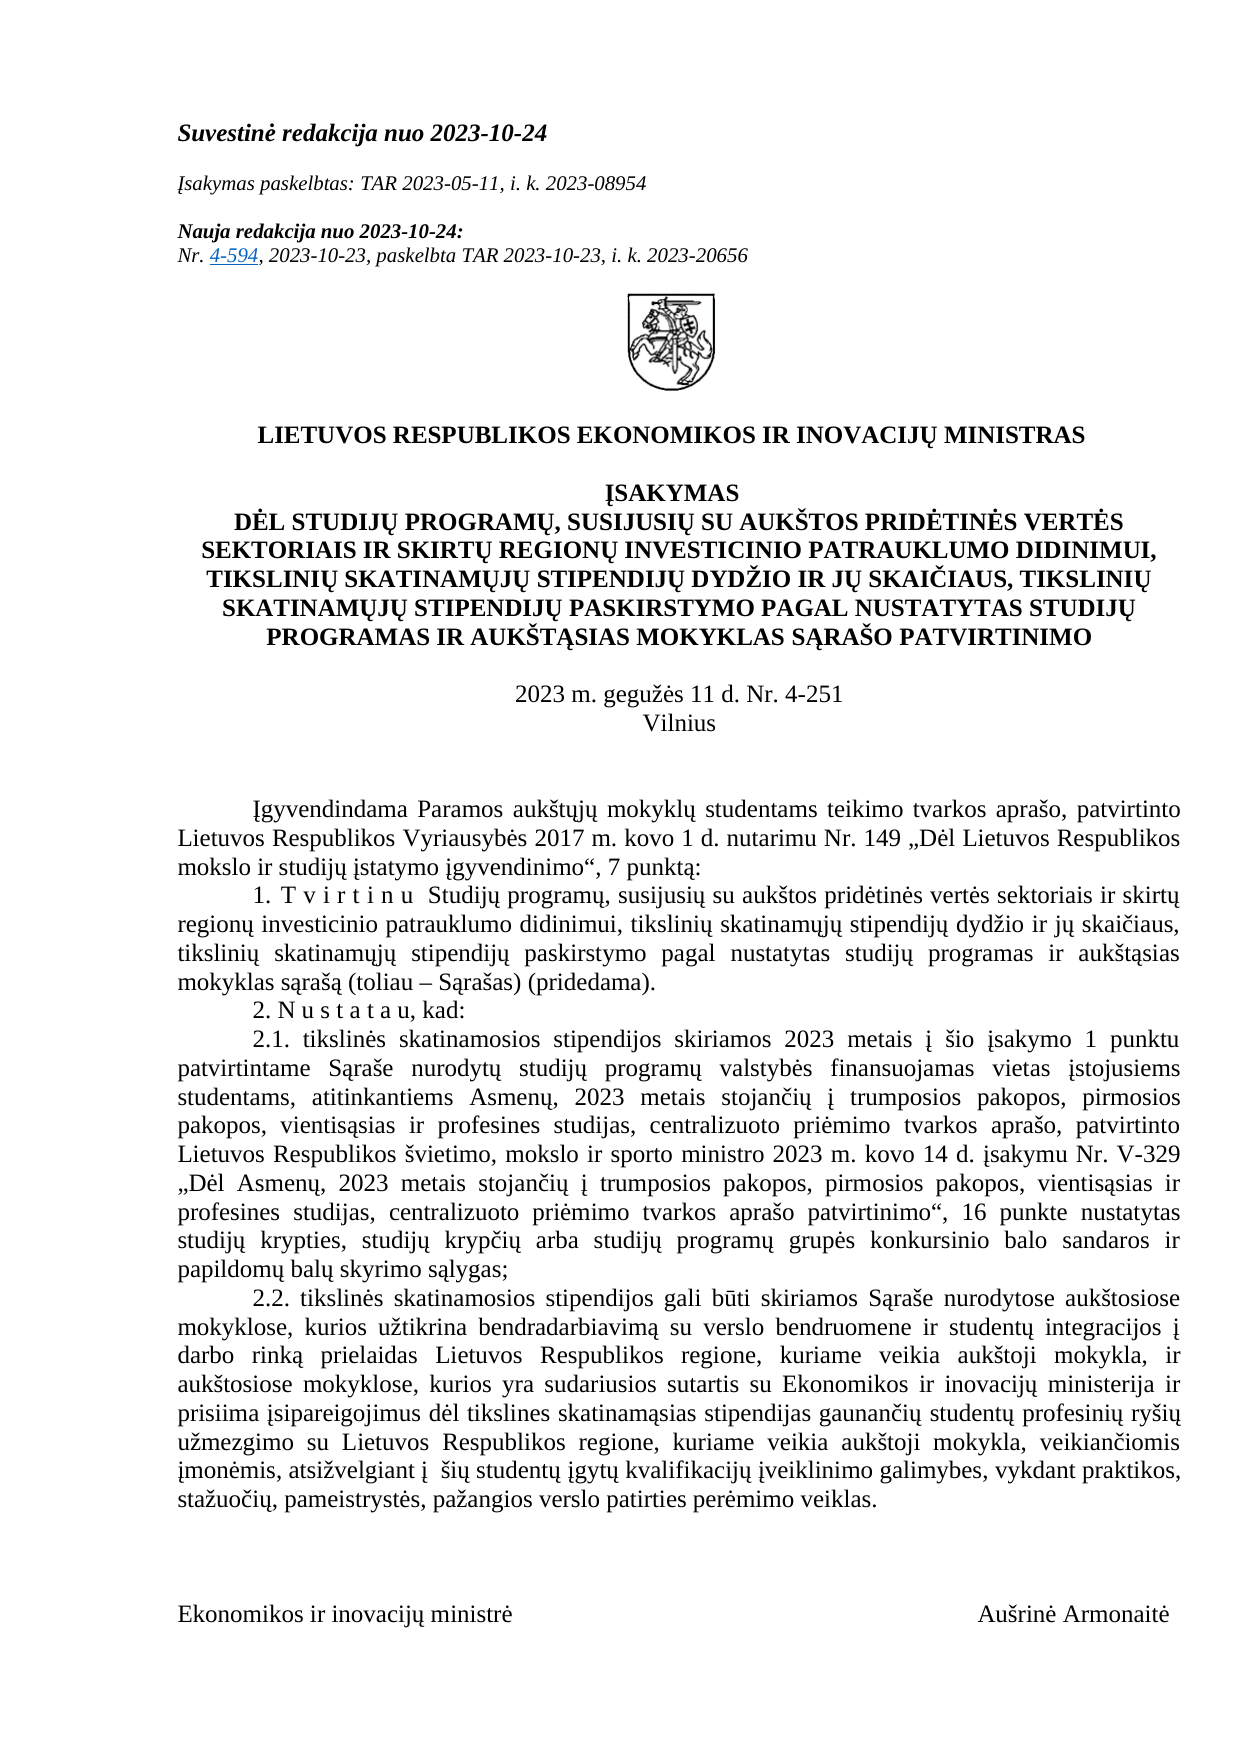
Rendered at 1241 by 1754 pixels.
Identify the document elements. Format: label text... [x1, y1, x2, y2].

text Nauja redakcija nuo 2023-10-24: [177, 219, 1181, 243]
text Vilnius [177, 708, 1181, 737]
text LIETUVOS RESPUBLIKOS ekonomikos ir inovacijų MINISTRAS [177, 420, 1166, 449]
text 1. T v i r t i n u Studijų programų, susijusių su aukštos pridėtinės vertės sektoriais ir skirtų regionų investicinio patrauklumo didinimui, tikslinių skatinamųjų stipendijų dydžio ir jų skaičiaus, tikslinių skatinamųjų stipendijų paskirstymo pagal nustatytas studijų programas ir aukštąsias mokyklas sąrašą (toliau – Sąrašas) (pridedama). [177, 880, 1181, 995]
text DĖL STUDIJŲ PROGRAMŲ, SUSIJUSIŲ SU AUKŠTOS PRIDĖTINĖS VERTĖS SEKTORIAIS IR SKIRTŲ REGIONŲ INVESTICINIO PATRAUKLUMO DIDINIMUI, TIKSLINIŲ SKATINAMŲJŲ STIPENDIJŲ DYDŽIO IR JŲ SKAIČIAUS, TIKSLINIŲ SKATINAMŲJŲ STIPENDIJŲ PASKIRSTYMO PAGAL NUSTATYTAS STUDIJŲ PROGRAMAS IR AUKŠTĄSIAS MOKYKLAS SĄRAŠO PATVIRTINIMO [177, 507, 1181, 650]
text Suvestinė redakcija nuo 2023-10-24 [177, 118, 1181, 147]
text įsakymas [177, 478, 1167, 507]
text Įgyvendindama Paramos aukštųjų mokyklų studentams teikimo tvarkos aprašo, patvirtinto Lietuvos Respublikos Vyriausybės 2017 m. kovo 1 d. nutarimu Nr. 149 „Dėl Lietuvos Respublikos mokslo ir studijų įstatymo įgyvendinimo“, 7 punktą: [177, 794, 1181, 880]
text 2.1. tikslinės skatinamosios stipendijos skiriamos 2023 metais į šio įsakymo 1 punktu patvirtintame Sąraše nurodytų studijų programų valstybės finansuojamas vietas įstojusiems studentams, atitinkantiems Asmenų, 2023 metais stojančių į trumposios pakopos, pirmosios pakopos, vientisąsias ir profesines studijas, centralizuoto priėmimo tvarkos aprašo, patvirtinto Lietuvos Respublikos švietimo, mokslo ir sporto ministro 2023 m. kovo 14 d. įsakymu Nr. V-329 „Dėl Asmenų, 2023 metais stojančių į trumposios pakopos, pirmosios pakopos, vientisąsias ir profesines studijas, centralizuoto priėmimo tvarkos aprašo patvirtinimo“, 16 punkte nustatytas studijų krypties, studijų krypčių arba studijų programų grupės konkursinio balo sandaros ir papildomų balų skyrimo sąlygas; [177, 1024, 1181, 1283]
text 2. N u s t a t a u, kad: [177, 995, 1181, 1024]
text Nr. 4-594, 2023-10-23, paskelbta TAR 2023-10-23, i. k. 2023-20656 [177, 243, 1181, 267]
text Įsakymas paskelbtas: TAR 2023-05-11, i. k. 2023-08954 [177, 171, 1181, 195]
text 2023 m. gegužės 11 d. Nr. 4-251 [177, 679, 1181, 708]
text Ekonomikos ir inovacijų ministrė Aušrinė Armonaitė [177, 1599, 1181, 1628]
text 2.2. tikslinės skatinamosios stipendijos gali būti skiriamos Sąraše nurodytose aukštosiose mokyklose, kurios užtikrina bendradarbiavimą su verslo bendruomene ir studentų integracijos į darbo rinką prielaidas Lietuvos Respublikos regione, kuriame veikia aukštoji mokykla, ir aukštosiose mokyklose, kurios yra sudariusios sutartis su Ekonomikos ir inovacijų ministerija ir prisiima įsipareigojimus dėl tikslines skatinamąsias stipendijas gaunančių studentų profesinių ryšių užmezgimo su Lietuvos Respublikos regione, kuriame veikia aukštoji mokykla, veikiančiomis įmonėmis, atsižvelgiant į šių studentų įgytų kvalifikacijų įveiklinimo galimybes, vykdant praktikos, stažuočių, pameistrystės, pažangios verslo patirties perėmimo veiklas. [177, 1283, 1181, 1513]
